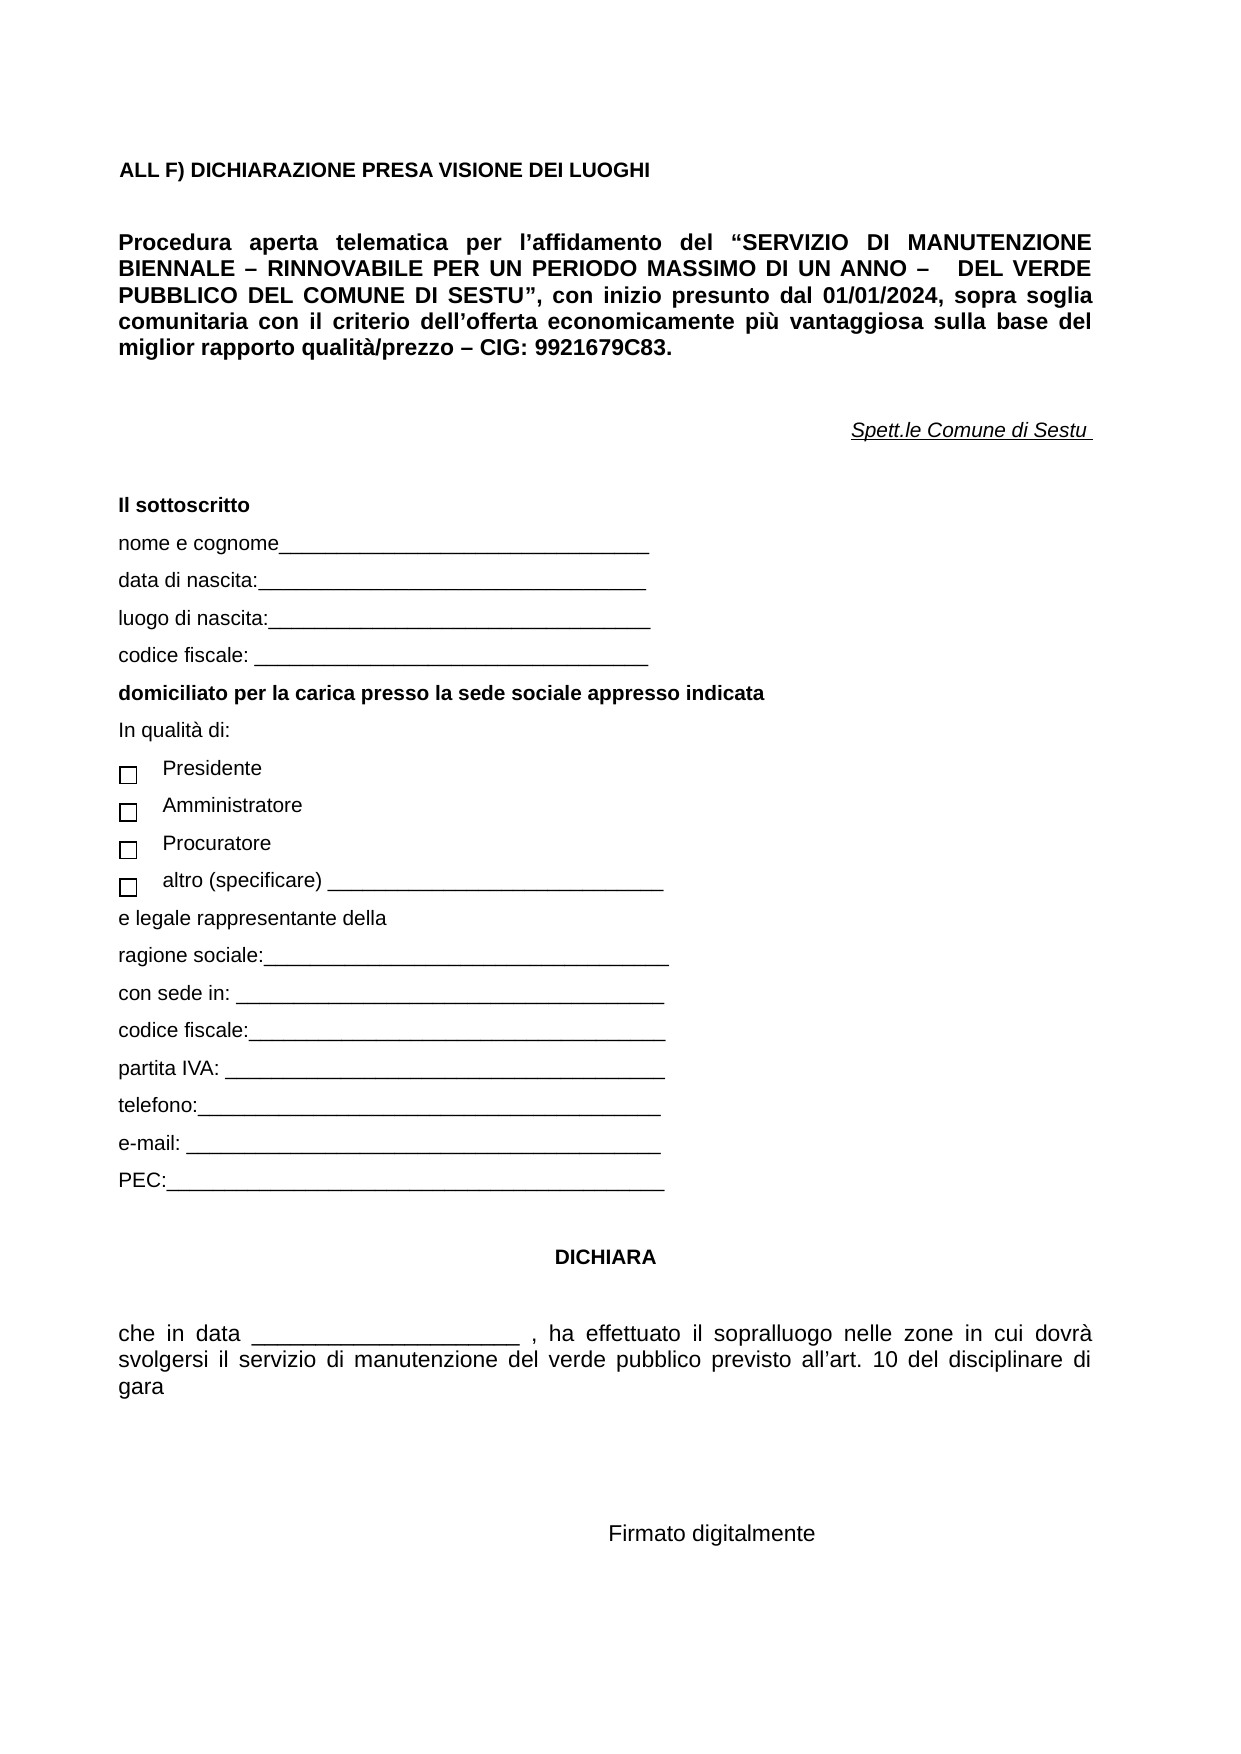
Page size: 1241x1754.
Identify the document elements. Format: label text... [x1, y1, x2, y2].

text partita IVA: ______________________________________ [118, 1045, 1093, 1083]
text nome e cognome________________________________ [118, 520, 1093, 558]
text In qualità di: [118, 708, 1093, 745]
text ALL F) DICHIARAZIONE PRESA VISIONE DEI LUOGHI [118, 148, 1093, 185]
text Procedura aperta telematica per l’affidamento del “SERVIZIO DI MANUTENZIONE BIENNALE – RINNOVABILE PER UN PERIODO MASSIMO DI UN ANNO – DEL VERDE PUBBLICO DEL COMUNE DI SESTU”, con inizio presunto dal 01/01/2024, sopra soglia comunitaria con il criterio dell’offerta economicamente più vantaggiosa sulla base del miglior rapporto qualità/prezzo – CIG: 9921679C83. [118, 229, 1093, 361]
list che in data _____________________ , ha effettuato il sopralluogo nelle zone in cui dovrà svolgersi il servizio di manutenzione del verde pubblico previsto all’art. 10 del disciplinare di gara [107, 1320, 1093, 1399]
text data di nascita:_______________________________ [118, 558, 1093, 595]
text DICHIARA [118, 1245, 1093, 1269]
text codice fiscale:____________________________________ [118, 1008, 1093, 1045]
text Procuratore [118, 820, 1093, 858]
text Amministratore [118, 783, 1093, 820]
text Presidente [118, 745, 1093, 783]
text e legale rappresentante della [118, 895, 1093, 933]
text altro (specificare) _____________________________ [118, 858, 1093, 895]
text Il sottoscritto [118, 483, 1093, 520]
subtitle Spett.le Comune di Sestu [358, 408, 1093, 445]
text ragione sociale:___________________________________ [118, 933, 1093, 970]
text domiciliato per la carica presso la sede sociale appresso indicata [118, 670, 1093, 708]
text luogo di nascita:_________________________________ [118, 595, 1093, 633]
text codice fiscale: __________________________________ [118, 633, 1093, 670]
text telefono:________________________________________ [118, 1083, 1093, 1120]
text e-mail: _________________________________________ [118, 1120, 1093, 1158]
text PEC:___________________________________________ [118, 1158, 1093, 1195]
text con sede in: _____________________________________ [118, 970, 1093, 1008]
text Firmato digitalmente [118, 1511, 1093, 1549]
